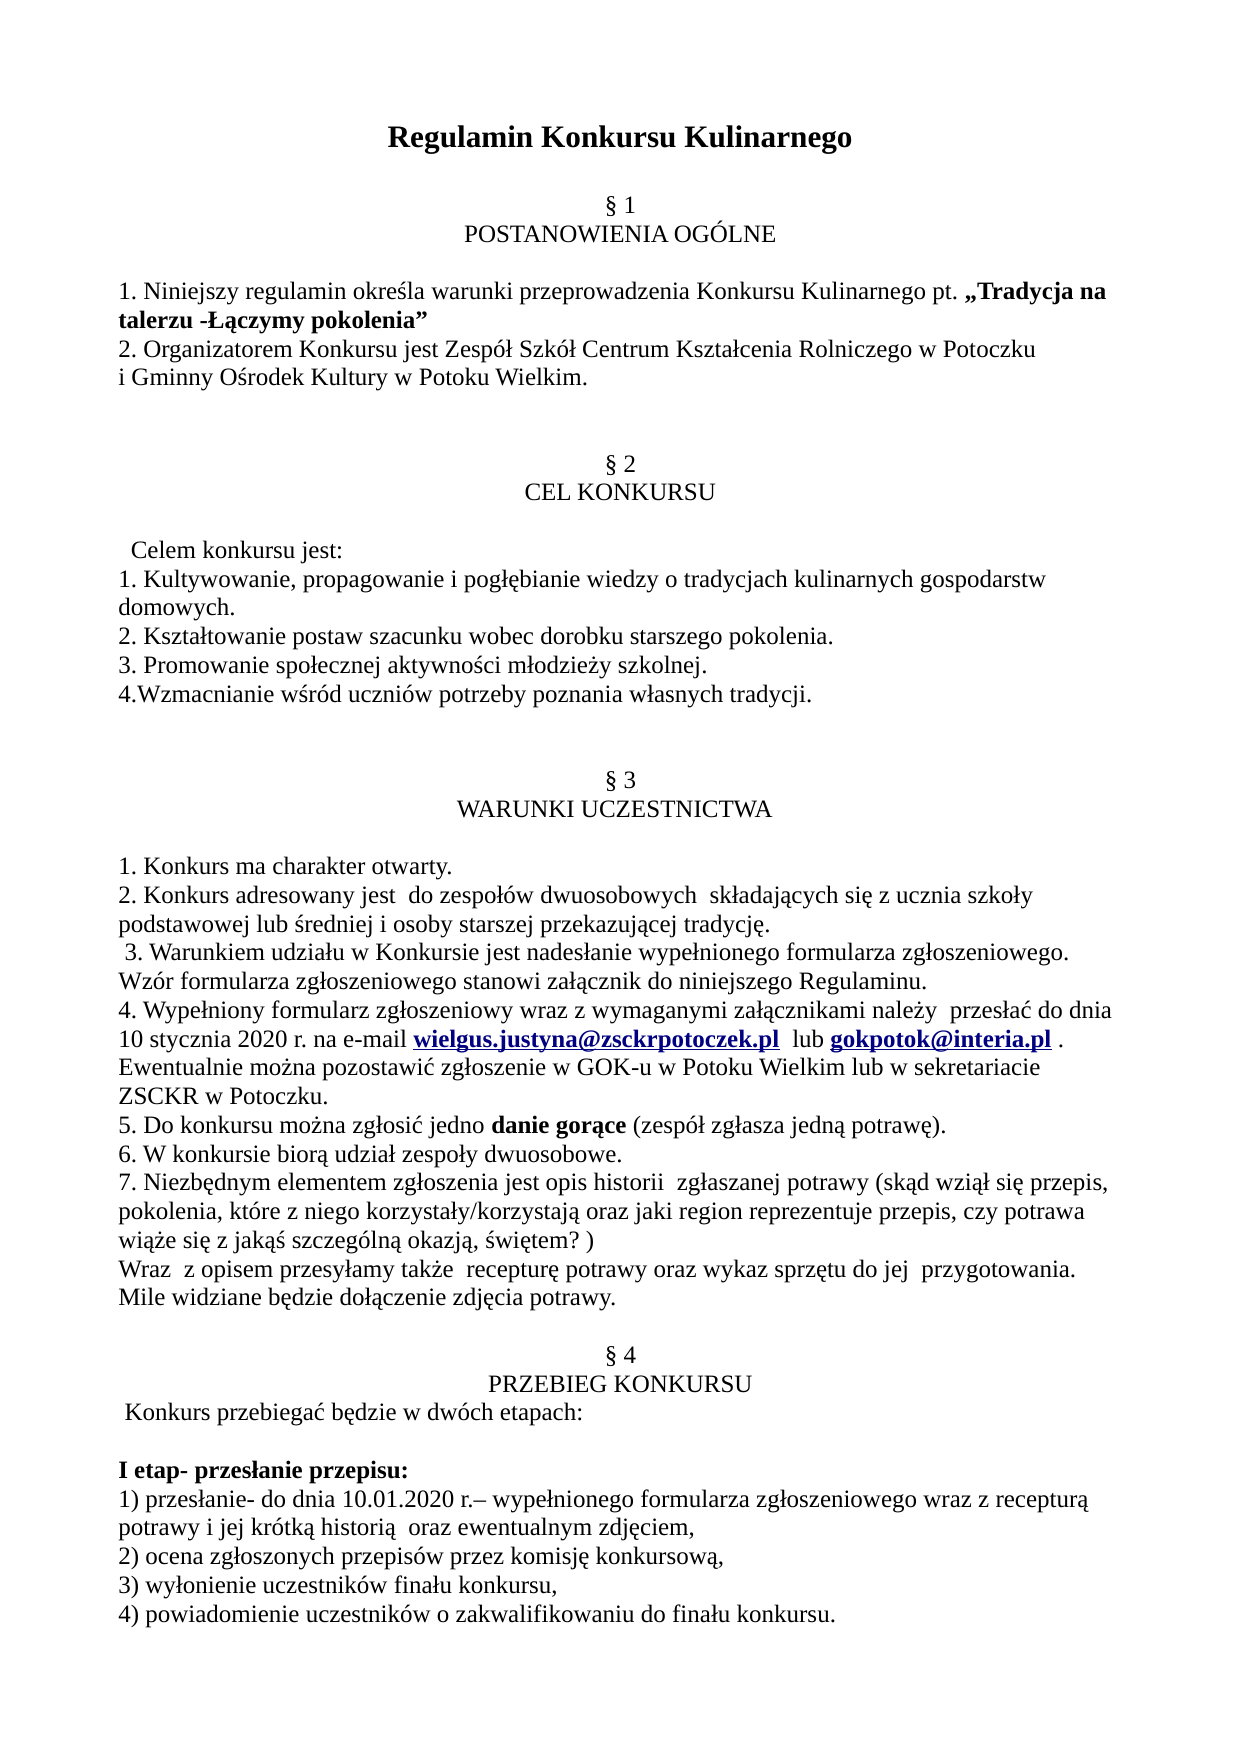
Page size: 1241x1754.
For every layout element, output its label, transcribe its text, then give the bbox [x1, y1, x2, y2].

text Regulamin Konkursu Kulinarnego [118, 118, 1122, 154]
text 1. Niniejszy regulamin określa warunki przeprowadzenia Konkursu Kulinarnego pt. „Tradycja na talerzu -Łączymy pokolenia” [118, 276, 1122, 334]
text 1. Konkurs ma charakter otwarty. [118, 851, 1122, 880]
text Wraz z opisem przesyłamy także recepturę potrawy oraz wykaz sprzętu do jej przygotowania. [118, 1254, 1122, 1282]
text 4.Wzmacnianie wśród uczniów potrzeby poznania własnych tradycji. [118, 679, 1122, 707]
text 3. Warunkiem udziału w Konkursie jest nadesłanie wypełnionego formularza zgłoszeniowego. Wzór formularza zgłoszeniowego stanowi załącznik do niniejszego Regulaminu. [118, 937, 1122, 995]
text 2. Konkurs adresowany jest do zespołów dwuosobowych składających się z ucznia szkoły podstawowej lub średniej i osoby starszej przekazującej tradycję. [118, 880, 1122, 937]
text i Gminny Ośrodek Kultury w Potoku Wielkim. [118, 362, 1122, 391]
text 2. Organizatorem Konkursu jest Zespół Szkół Centrum Kształcenia Rolniczego w Potoczku [118, 334, 1122, 362]
text 1. Kultywowanie, propagowanie i pogłębianie wiedzy o tradycjach kulinarnych gospodarstw domowych. [118, 564, 1122, 621]
text 3. Promowanie społecznej aktywności młodzieży szkolnej. [118, 650, 1122, 679]
text I etap- przesłanie przepisu: [118, 1455, 1122, 1484]
text 5. Do konkursu można zgłosić jedno danie gorące (zespół zgłasza jedną potrawę). [118, 1110, 1122, 1139]
text PRZEBIEG KONKURSU [118, 1369, 1122, 1397]
text Konkurs przebiegać będzie w dwóch etapach: [118, 1397, 1122, 1426]
text 4) powiadomienie uczestników o zakwalifikowaniu do finału konkursu. [118, 1599, 1122, 1627]
text WARUNKI UCZESTNICTWA [118, 794, 1122, 822]
text 2. Kształtowanie postaw szacunku wobec dorobku starszego pokolenia. [118, 621, 1122, 650]
text Mile widziane będzie dołączenie zdjęcia potrawy. [118, 1282, 1122, 1311]
text 2) ocena zgłoszonych przepisów przez komisję konkursową, [118, 1541, 1122, 1570]
text Celem konkursu jest: [118, 535, 1122, 564]
text § 4 [118, 1340, 1122, 1369]
text § 2 [118, 449, 1122, 477]
text § 3 [118, 765, 1122, 794]
text 1) przesłanie- do dnia 10.01.2020 r.– wypełnionego formularza zgłoszeniowego wraz z recepturą potrawy i jej krótką historią oraz ewentualnym zdjęciem, [118, 1484, 1122, 1541]
text 4. Wypełniony formularz zgłoszeniowy wraz z wymaganymi załącznikami należy przesłać do dnia 10 stycznia 2020 r. na e-mail wielgus.justyna@zsckrpotoczek.pl lub gokpotok@interia.pl . Ewentualnie można pozostawić zgłoszenie w GOK-u w Potoku Wielkim lub w sekretariacie ZSCKR w Potoczku. [118, 995, 1122, 1110]
text § 1 [118, 190, 1122, 219]
text 3) wyłonienie uczestników finału konkursu, [118, 1570, 1122, 1599]
text 7. Niezbędnym elementem zgłoszenia jest opis historii zgłaszanej potrawy (skąd wziął się przepis, pokolenia, które z niego korzystały/korzystają oraz jaki region reprezentuje przepis, czy potrawa wiąże się z jakąś szczególną okazją, świętem? ) [118, 1167, 1122, 1254]
text POSTANOWIENIA OGÓLNE [118, 219, 1122, 247]
text 6. W konkursie biorą udział zespoły dwuosobowe. [118, 1139, 1122, 1167]
text CEL KONKURSU [118, 477, 1122, 506]
